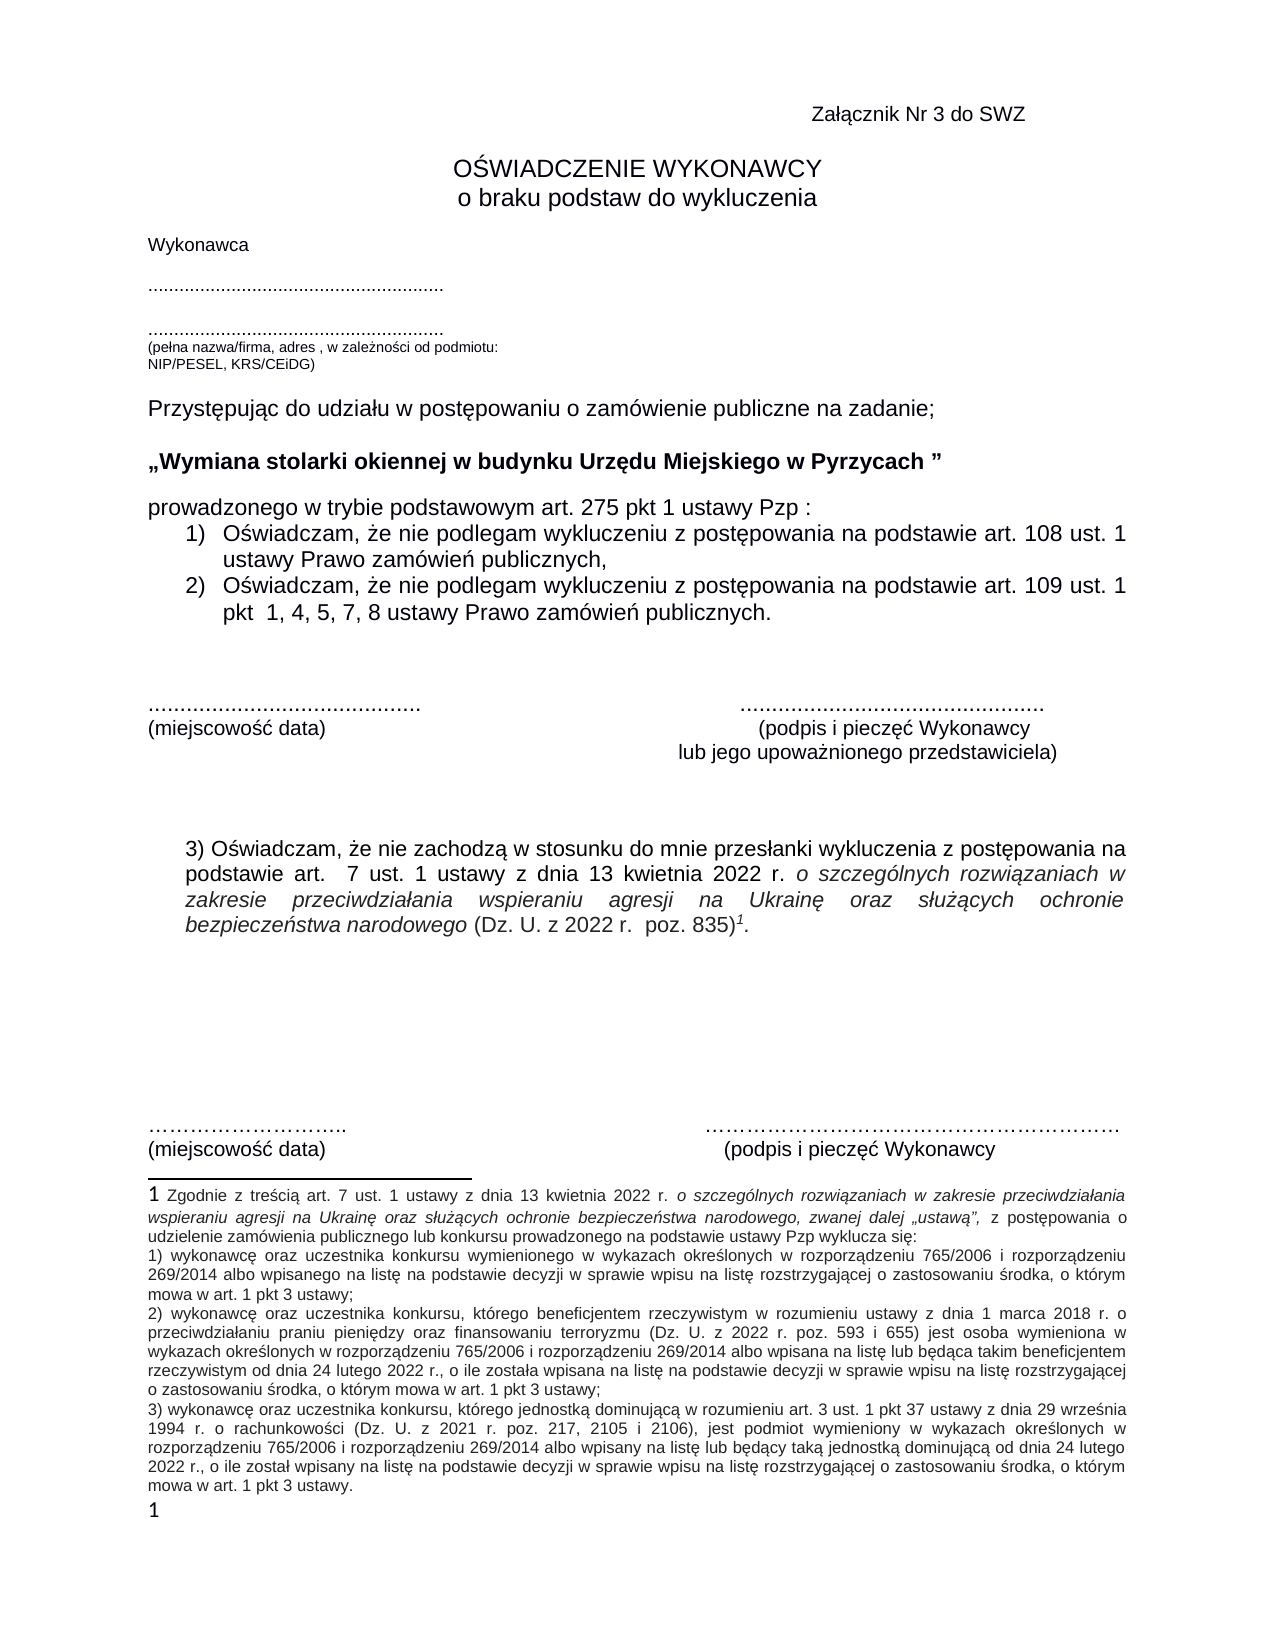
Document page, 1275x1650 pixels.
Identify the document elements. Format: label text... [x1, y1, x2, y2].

list Oświadczam, że nie podlegam wykluczeniu z postępowania na podstawie art. 108 ust. 1 ustawy Prawo zamówień publicznych, [185, 520, 1127, 572]
text 2) wykonawcę oraz uczestnika konkursu, którego beneficjentem rzeczywistym w rozumieniu ustawy z dnia 1 marca 2018 r. o przeciwdziałaniu praniu pieniędzy oraz finansowaniu terroryzmu (Dz. U. z 2022 r. poz. 593 i 655) jest osoba wymieniona w wykazach określonych w rozporządzeniu 765/2006 i rozporządzeniu 269/2014 albo wpisana na listę lub będąca takim beneficjentem rzeczywistym od dnia 24 lutego 2022 r., o ile została wpisana na listę na podstawie decyzji w sprawie wpisu na listę rozstrzygającej o zastosowaniu środka, o którym mowa w art. 1 pkt 3 ustawy; [148, 1303, 1127, 1399]
text lub jego upoważnionego przedstawiciela) [148, 740, 1127, 764]
text (miejscowość data) (podpis i pieczęć Wykonawcy [148, 716, 1127, 740]
text NIP/PESEL, KRS/CEiDG) [148, 356, 1127, 372]
text „Wymiana stolarki okiennej w budynku Urzędu Miejskiego w Pyrzycach ” [148, 448, 1127, 474]
text o braku podstaw do wykluczenia [148, 183, 1127, 212]
list Oświadczam, że nie podlegam wykluczeniu z postępowania na podstawie art. 109 ust. 1 pkt 1, 4, 5, 7, 8 ustawy Prawo zamówień publicznych. [185, 572, 1127, 625]
text Wykonawca [148, 233, 1127, 255]
text Załącznik Nr 3 do SWZ [738, 102, 1127, 126]
text Przystępując do udziału w postępowaniu o zamówienie publiczne na zadanie; [148, 395, 1127, 422]
text 1) wykonawcę oraz uczestnika konkursu wymienionego w wykazach określonych w rozporządzeniu 765/2006 i rozporządzeniu 269/2014 albo wpisanego na listę na podstawie decyzji w sprawie wpisu na listę rozstrzygającej o zastosowaniu środka, o którym mowa w art. 1 pkt 3 ustawy; [148, 1246, 1127, 1303]
text prowadzonego w trybie podstawowym art. 275 pkt 1 ustawy Pzp : [148, 493, 1127, 520]
text 3) wykonawcę oraz uczestnika konkursu, którego jednostką dominującą w rozumieniu art. 3 ust. 1 pkt 37 ustawy z dnia 29 września 1994 r. o rachunkowości (Dz. U. z 2021 r. poz. 217, 2105 i 2106), jest podmiot wymieniony w wykazach określonych w rozporządzeniu 765/2006 i rozporządzeniu 269/2014 albo wpisany na listę lub będący taką jednostką dominującą od dnia 24 lutego 2022 r., o ile został wpisany na listę na podstawie decyzji w sprawie wpisu na listę rozstrzygającej o zastosowaniu środka, o którym mowa w art. 1 pkt 3 ustawy. [148, 1399, 1127, 1495]
text ......................................................... [148, 274, 1127, 296]
text ........................................... ................................................ [148, 690, 1127, 716]
text (miejscowość data) (podpis i pieczęć Wykonawcy [148, 1137, 1127, 1161]
text ......................................................... [148, 317, 1127, 339]
text OŚWIADCZENIE WYKONAWCY [148, 154, 1127, 183]
text ……………………….. …………………………………………………… [148, 1113, 1127, 1137]
text (pełna nazwa/firma, adres , w zależności od podmiotu: [148, 339, 1127, 356]
text Zgodnie z treścią art. 7 ust. 1 ustawy z dnia 13 kwietnia 2022 r. o szczególnych rozwiązaniach w zakresie przeciwdziałania wspieraniu agresji na Ukrainę oraz służących ochronie bezpieczeństwa narodowego, zwanej dalej „ustawą”, z postępowania o udzielenie zamówienia publicznego lub konkursu prowadzonego na podstawie ustawy Pzp wyklucza się: [148, 1179, 1127, 1246]
text 3) Oświadczam, że nie zachodzą w stosunku do mnie przesłanki wykluczenia z postępowania na podstawie art. 7 ust. 1 ustawy z dnia 13 kwietnia 2022 r. o szczególnych rozwiązaniach w zakresie przeciwdziałania wspieraniu agresji na Ukrainę oraz służących ochronie bezpieczeństwa narodowego (Dz. U. z 2022 r. poz. 835). [185, 836, 1127, 937]
